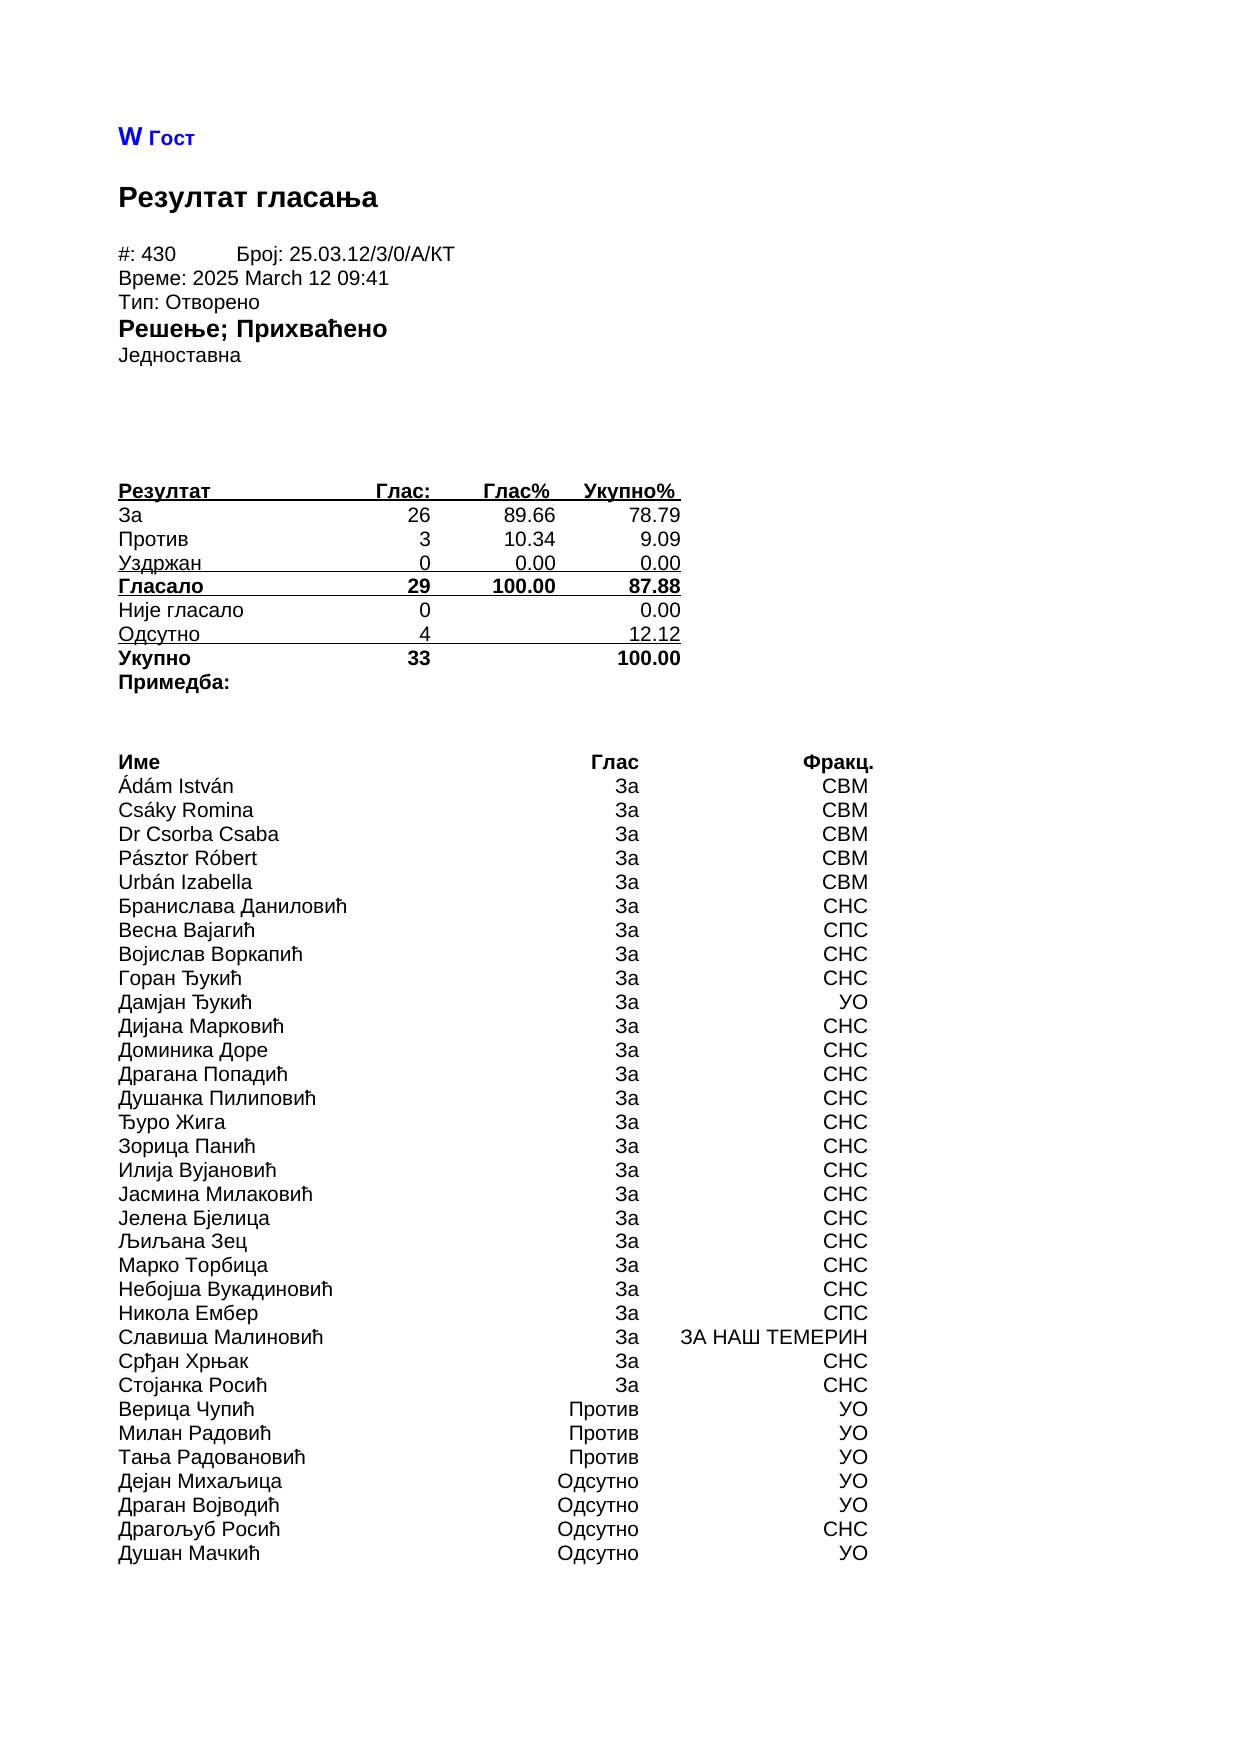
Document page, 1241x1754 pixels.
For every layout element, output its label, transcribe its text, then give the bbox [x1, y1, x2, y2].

text #: 430 Број: 25.03.12/3/0/A/КТ [118, 242, 1122, 266]
text Pásztor Róbert За СВМ [118, 846, 1122, 870]
text Доминика Доре За СНС [118, 1038, 1122, 1062]
text Зорица Панић За СНС [118, 1133, 1122, 1157]
text Име Глас Фракц. [118, 750, 1122, 774]
text Војислав Воркапић За СНС [118, 942, 1122, 966]
text Примедба: [118, 670, 1122, 694]
text Верица Чупић Против УО [118, 1397, 1122, 1421]
text Укупно 33 100.00 [118, 646, 1122, 670]
text Против 3 10.34 9.09 [118, 526, 1122, 550]
text Уздржан 0 0.00 0.00 [118, 550, 1122, 574]
text Илија Вујановић За СНС [118, 1157, 1122, 1181]
text Небојша Вукадиновић За СНС [118, 1277, 1122, 1301]
text W Гост [118, 118, 1122, 152]
text Срђан Хрњак За СНС [118, 1349, 1122, 1373]
text Јасмина Милаковић За СНС [118, 1181, 1122, 1205]
text Време: 2025 March 12 09:41 [118, 266, 1122, 290]
text Дијана Марковић За СНС [118, 1014, 1122, 1038]
text Дејан Михаљица Одсутно УО [118, 1469, 1122, 1493]
text Csáky Romina За СВМ [118, 798, 1122, 822]
text Ádám István За СВМ [118, 774, 1122, 798]
text Тања Радовановић Против УО [118, 1445, 1122, 1469]
text Никола Ембер За СПС [118, 1301, 1122, 1325]
text Душанка Пилиповић За СНС [118, 1086, 1122, 1109]
text Горан Ђукић За СНС [118, 966, 1122, 990]
text Одсутно 4 12.12 [118, 622, 1122, 646]
text За 26 89.66 78.79 [118, 502, 1122, 526]
text Ђуро Жига За СНС [118, 1109, 1122, 1133]
text Резултат Глас: Глас% Укупно% [118, 478, 1122, 502]
text Бранислава Даниловић За СНС [118, 894, 1122, 918]
text Љиљана Зец За СНС [118, 1229, 1122, 1253]
text Гласало 29 100.00 87.88 [118, 574, 1122, 598]
text Милан Радовић Против УО [118, 1421, 1122, 1445]
text Није гласало 0 0.00 [118, 598, 1122, 622]
text Марко Торбица За СНС [118, 1253, 1122, 1277]
text Јелена Бјелица За СНС [118, 1205, 1122, 1229]
text Драгољуб Росић Одсутно СНС [118, 1517, 1122, 1541]
text Славиша Малиновић За ЗА НАШ ТЕМЕРИН [118, 1325, 1122, 1349]
text Дамјан Ђукић За УО [118, 990, 1122, 1014]
text Стојанка Росић За СНС [118, 1373, 1122, 1397]
text Драгана Попадић За СНС [118, 1062, 1122, 1086]
text Једноставна [118, 342, 1122, 366]
text Urbán Izabella За СВМ [118, 870, 1122, 894]
text Dr Csorba Csaba За СВМ [118, 822, 1122, 846]
text Резултат гласања [118, 180, 1122, 214]
text Весна Вајагић За СПС [118, 918, 1122, 942]
text Тип: Отворено [118, 290, 1122, 314]
text Душан Мачкић Одсутно УО [118, 1541, 1122, 1565]
text Решење; Прихваћено [118, 314, 1122, 342]
text Драган Војводић Одсутно УО [118, 1493, 1122, 1517]
